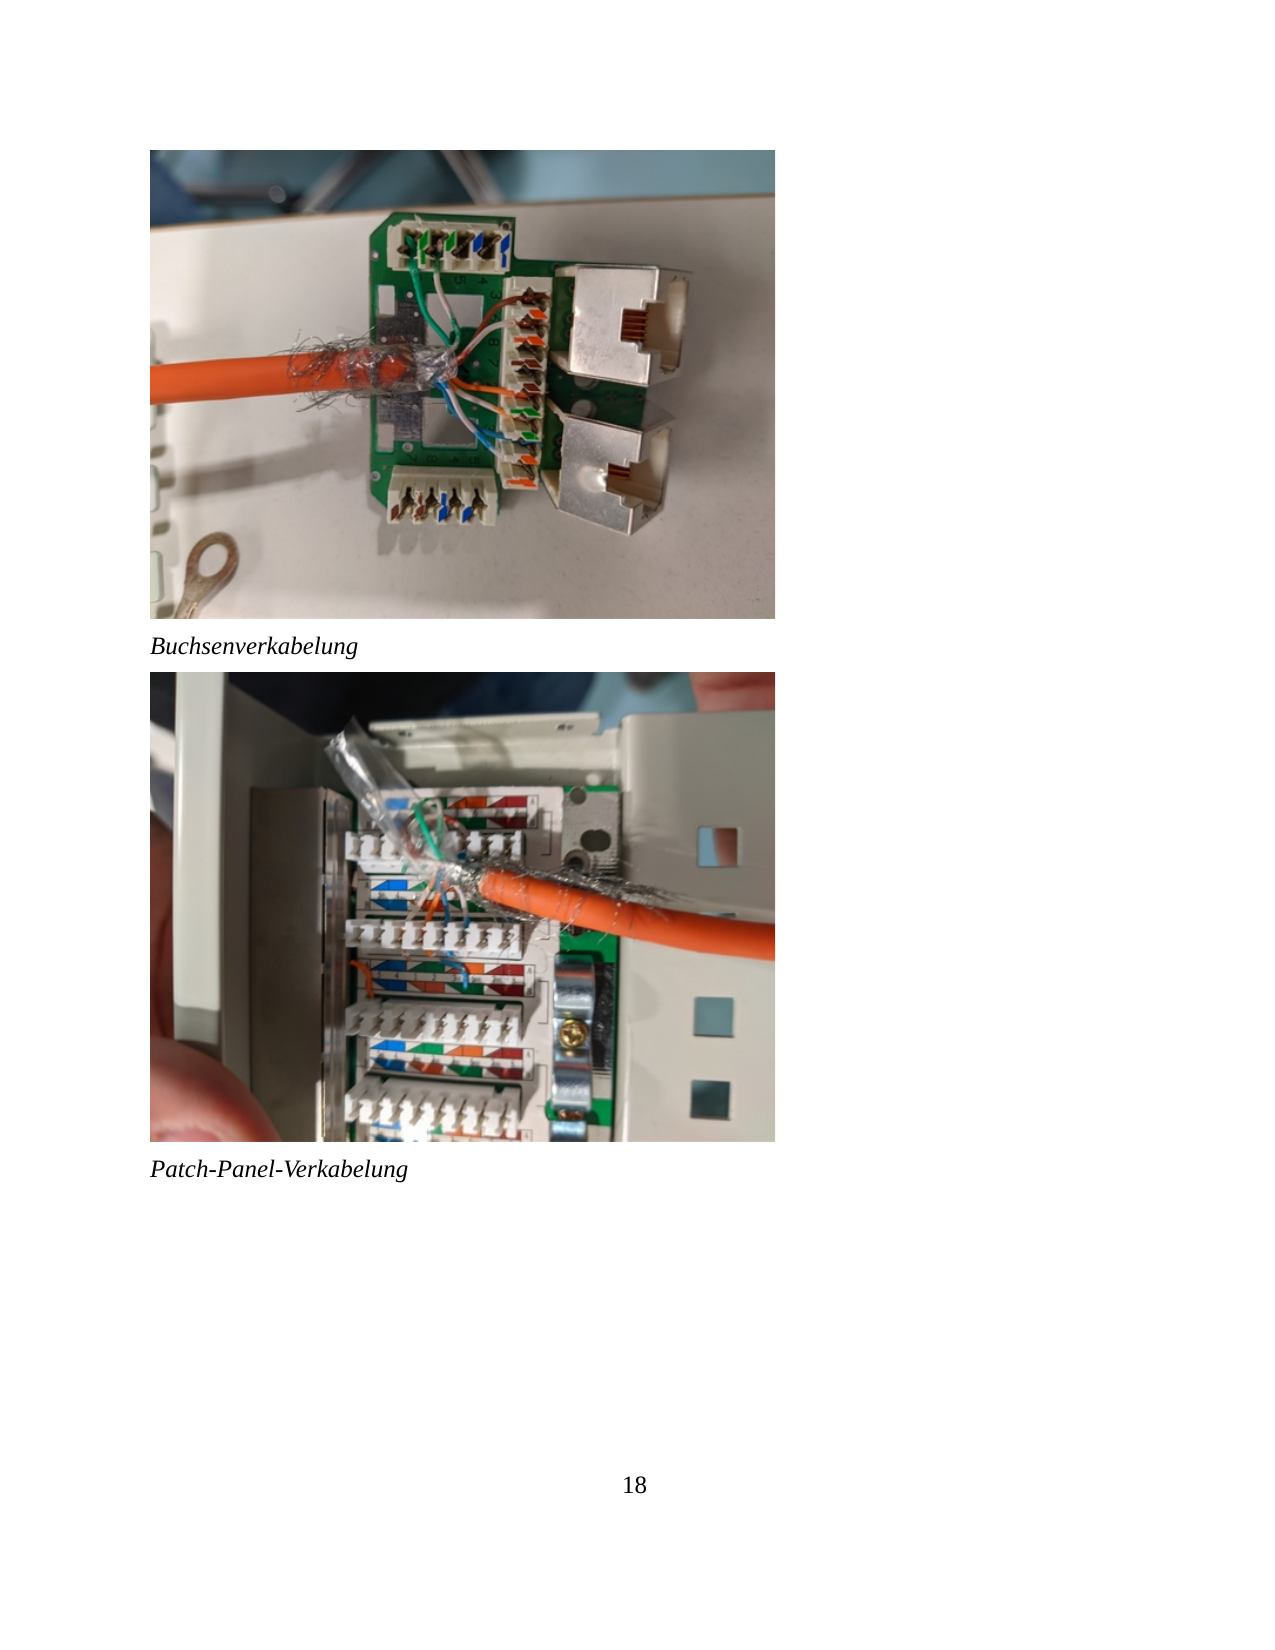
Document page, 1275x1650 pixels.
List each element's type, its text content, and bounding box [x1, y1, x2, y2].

text Buchsenverkabelung [150, 631, 1125, 660]
text Patch-Panel-Verkabelung [150, 1154, 1125, 1182]
picture [150, 672, 775, 1142]
picture [150, 150, 775, 619]
